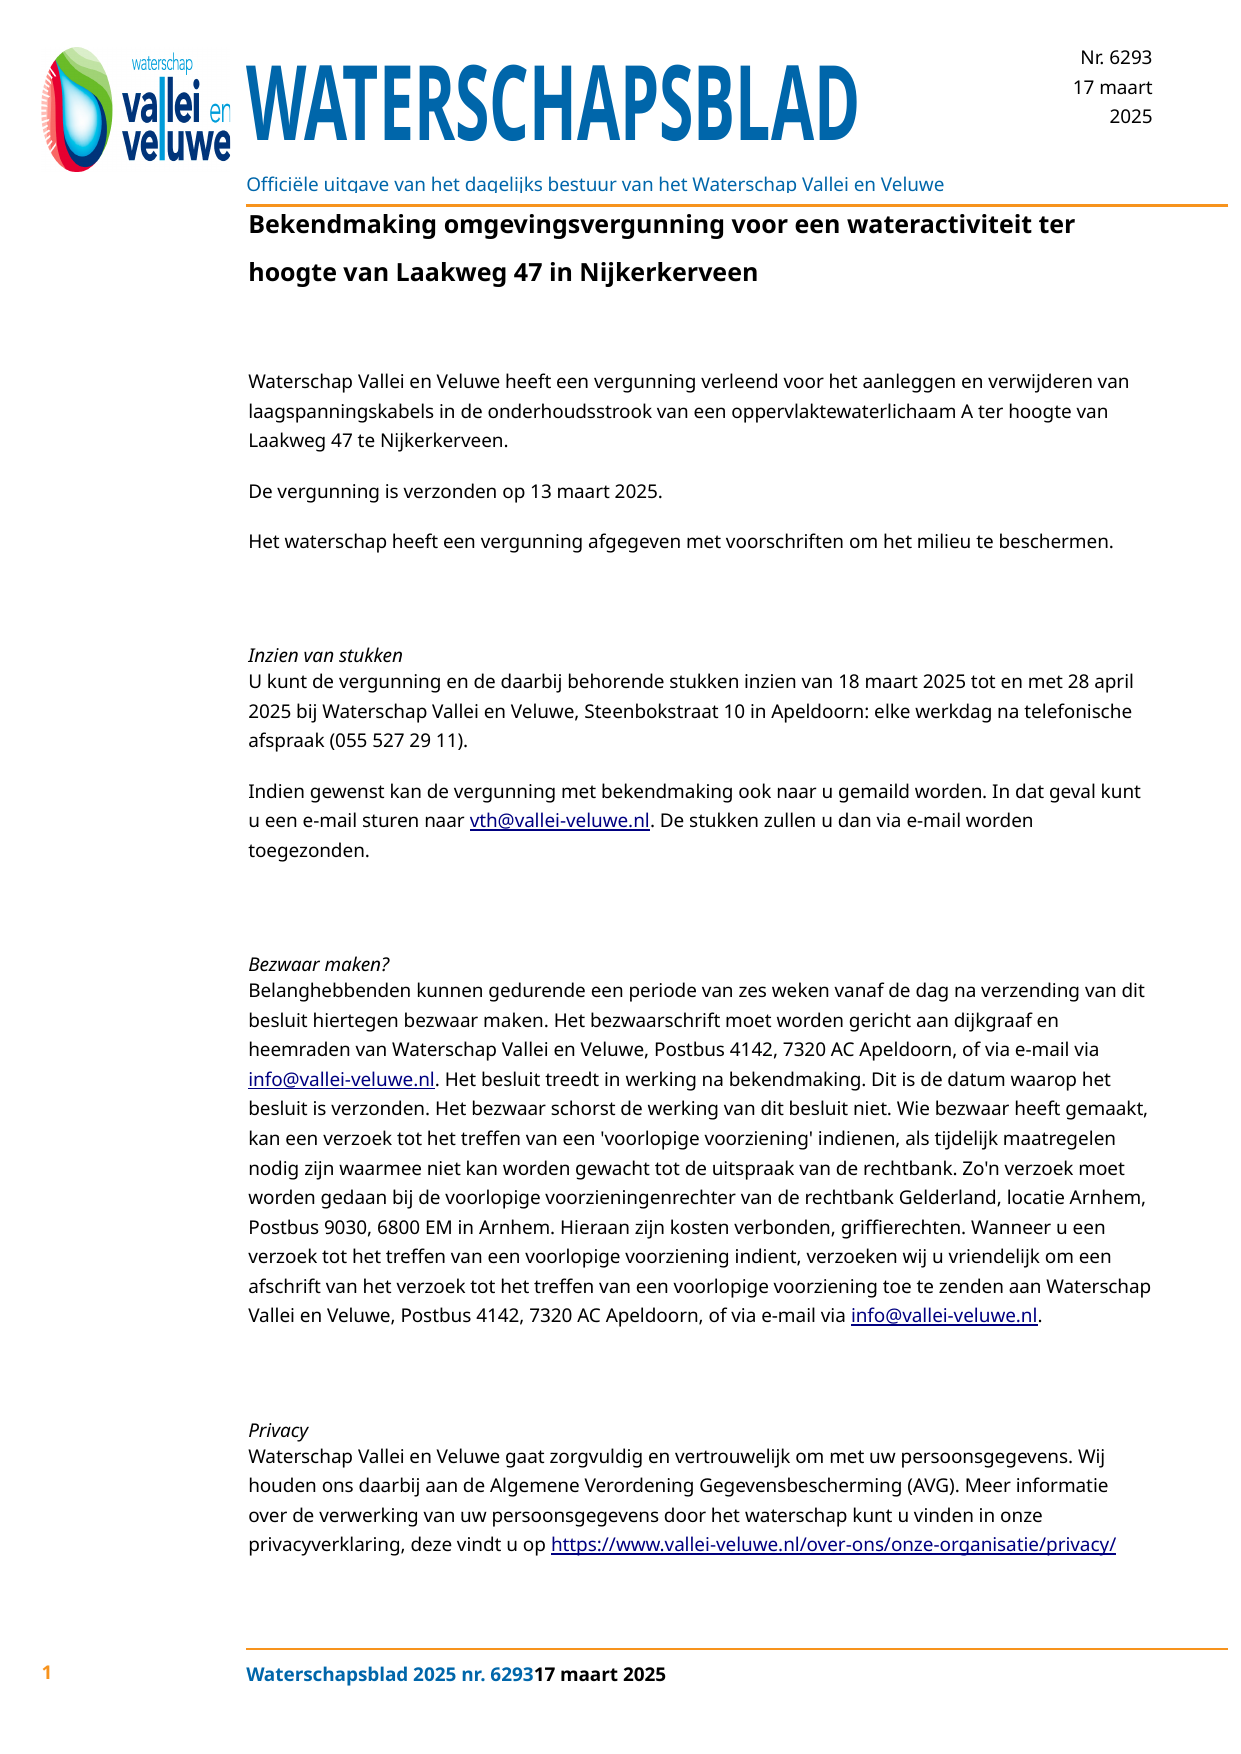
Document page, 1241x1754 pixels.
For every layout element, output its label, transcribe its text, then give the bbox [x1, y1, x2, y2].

text Bekendmaking omgevingsvergunning voor een wateractiviteit ter hoogte van Laakweg 47 in Nijkerkerveen [248, 207, 1152, 288]
text Het waterschap heeft een vergunning afgegeven met voorschriften om het milieu te beschermen. [248, 528, 1152, 554]
picture [41, 47, 231, 172]
text Waterschap Vallei en Veluwe heeft een vergunning verleend voor het aanleggen en verwijderen van laagspanningskabels in de onderhoudsstrook van een oppervlaktewaterlichaam A ter hoogte van Laakweg 47 te Nijkerkerveen. [248, 368, 1152, 453]
text Privacy [248, 1417, 1152, 1443]
text Belanghebbenden kunnen gedurende een periode van zes weken vanaf de dag na verzending van dit besluit hiertegen bezwaar maken. Het bezwaarschrift moet worden gericht aan dijkgraaf en heemraden van Waterschap Vallei en Veluwe, Postbus 4142, 7320 AC Apeldoorn, of via e-mail via info@vallei-veluwe.nl. Het besluit treedt in werking na bekendmaking. Dit is de datum waarop het besluit is verzonden. Het bezwaar schorst de werking van dit besluit niet. Wie bezwaar heeft gemaakt, kan een verzoek tot het treffen van een 'voorlopige voorziening' indienen, als tijdelijk maatregelen nodig zijn waarmee niet kan worden gewacht tot de uitspraak van de rechtbank. Zo'n verzoek moet worden gedaan bij de voorlopige voorzieningenrechter van de rechtbank Gelderland, locatie Arnhem, Postbus 9030, 6800 EM in Arnhem. Hieraan zijn kosten verbonden, griffierechten. Wanneer u een verzoek tot het treffen van een voorlopige voorziening indient, verzoeken wij u vriendelijk om een afschrift van het verzoek tot het treffen van een voorlopige voorziening toe te zenden aan Waterschap Vallei en Veluwe, Postbus 4142, 7320 AC Apeldoorn, of via e-mail via info@vallei-veluwe.nl. [248, 977, 1152, 1328]
text U kunt de vergunning en de daarbij behorende stukken inzien van 18 maart 2025 tot en met 28 april 2025 bij Waterschap Vallei en Veluwe, Steenbokstraat 10 in Apeldoorn: elke werkdag na telefonische afspraak (055 527 29 11). [248, 668, 1152, 753]
text De vergunning is verzonden op 13 maart 2025. [248, 478, 1152, 504]
text Bezwaar maken? [248, 952, 1152, 977]
text Inzien van stukken [248, 643, 1152, 668]
text Waterschap Vallei en Veluwe gaat zorgvuldig en vertrouwelijk om met uw persoonsgegevens. Wij houden ons daarbij aan de Algemene Verordening Gegevensbescherming (AVG). Meer informatie over de verwerking van uw persoonsgegevens door het waterschap kunt u vinden in onze privacyverklaring, deze vindt u op https://www.vallei-veluwe.nl/over-ons/onze-organisatie/privacy/ [248, 1443, 1152, 1557]
text Indien gewenst kan de vergunning met bekendmaking ook naar u gemaild worden. In dat geval kunt u een e-mail sturen naar vth@vallei-veluwe.nl. De stukken zullen u dan via e-mail worden toegezonden. [248, 778, 1152, 863]
